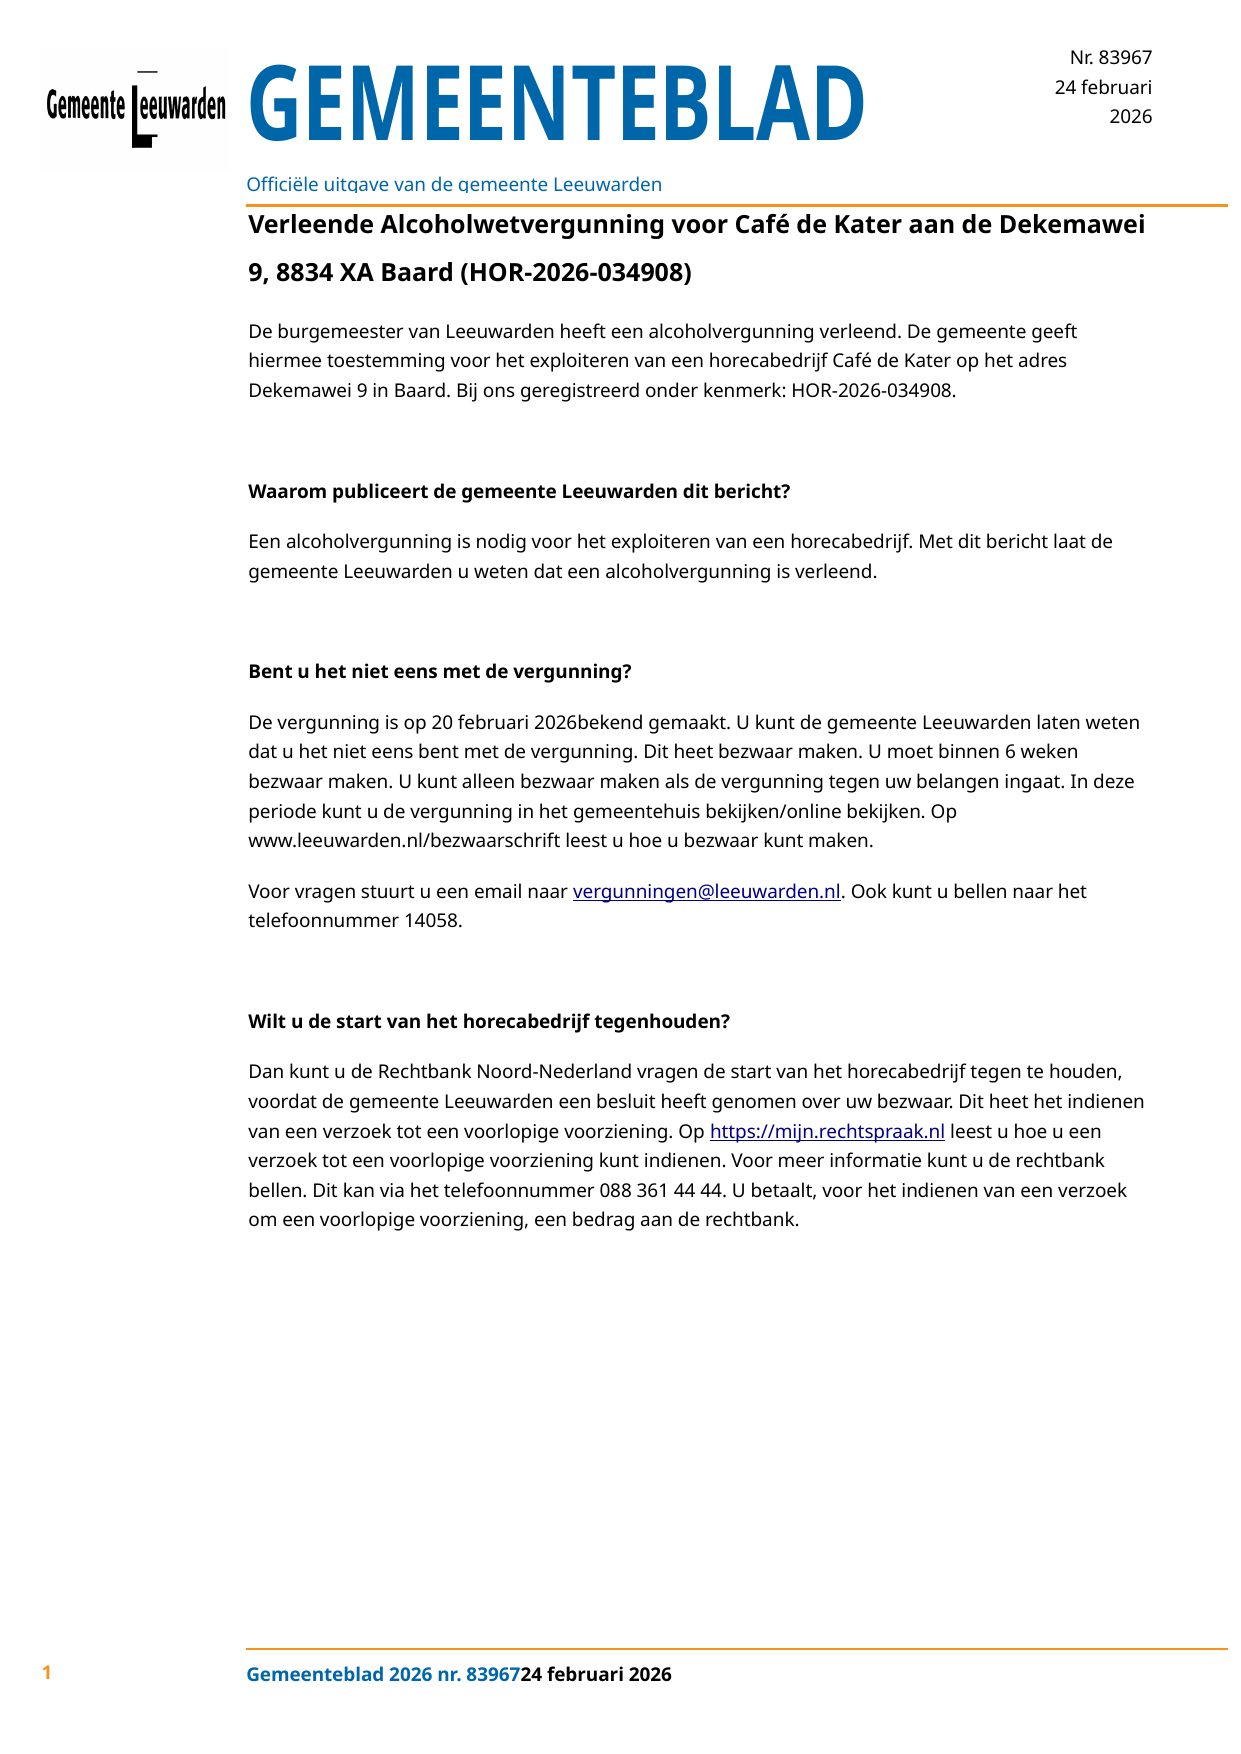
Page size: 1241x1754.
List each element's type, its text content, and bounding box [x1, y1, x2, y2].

text Voor vragen stuurt u een email naar vergunningen@leeuwarden.nl. Ook kunt u bellen naar het telefoonnummer 14058. [248, 878, 1152, 933]
text Wilt u de start van het horecabedrijf tegenhouden? [248, 1008, 1152, 1034]
text De vergunning is op 20 februari 2026bekend gemaakt. U kunt de gemeente Leeuwarden laten weten dat u het niet eens bent met de vergunning. Dit heet bezwaar maken. U moet binnen 6 weken bezwaar maken. U kunt alleen bezwaar maken als de vergunning tegen uw belangen ingaat. In deze periode kunt u de vergunning in het gemeentehuis bekijken/online bekijken. Op www.leeuwarden.nl/bezwaarschrift leest u hoe u bezwaar kunt maken. [248, 709, 1152, 853]
text De burgemeester van Leeuwarden heeft een alcoholvergunning verleend. De gemeente geeft hiermee toestemming voor het exploiteren van een horecabedrijf Café de Kater op het adres Dekemawei 9 in Baard. Bij ons geregistreerd onder kenmerk: HOR-2026-034908. [248, 318, 1152, 403]
text Een alcoholvergunning is nodig voor het exploiteren van een horecabedrijf. Met dit bericht laat de gemeente Leeuwarden u weten dat een alcoholvergunning is verleend. [248, 528, 1152, 584]
text Waarom publiceert de gemeente Leeuwarden dit bericht? [248, 478, 1152, 504]
text Verleende Alcoholwetvergunning voor Café de Kater aan de Dekemawei 9, 8834 XA Baard (HOR-2026-034908) [248, 207, 1152, 288]
picture [41, 47, 231, 172]
text Bent u het niet eens met de vergunning? [248, 659, 1152, 684]
text Dan kunt u de Rechtbank Noord-Nederland vragen de start van het horecabedrijf tegen te houden, voordat de gemeente Leeuwarden een besluit heeft genomen over uw bezwaar. Dit heet het indienen van een verzoek tot een voorlopige voorziening. Op https://mijn.rechtspraak.nl leest u hoe u een verzoek tot een voorlopige voorziening kunt indienen. Voor meer informatie kunt u de rechtbank bellen. Dit kan via het telefoonnummer 088 361 44 44. U betaalt, voor het indienen van een verzoek om een voorlopige voorziening, een bedrag aan de rechtbank. [248, 1059, 1152, 1232]
